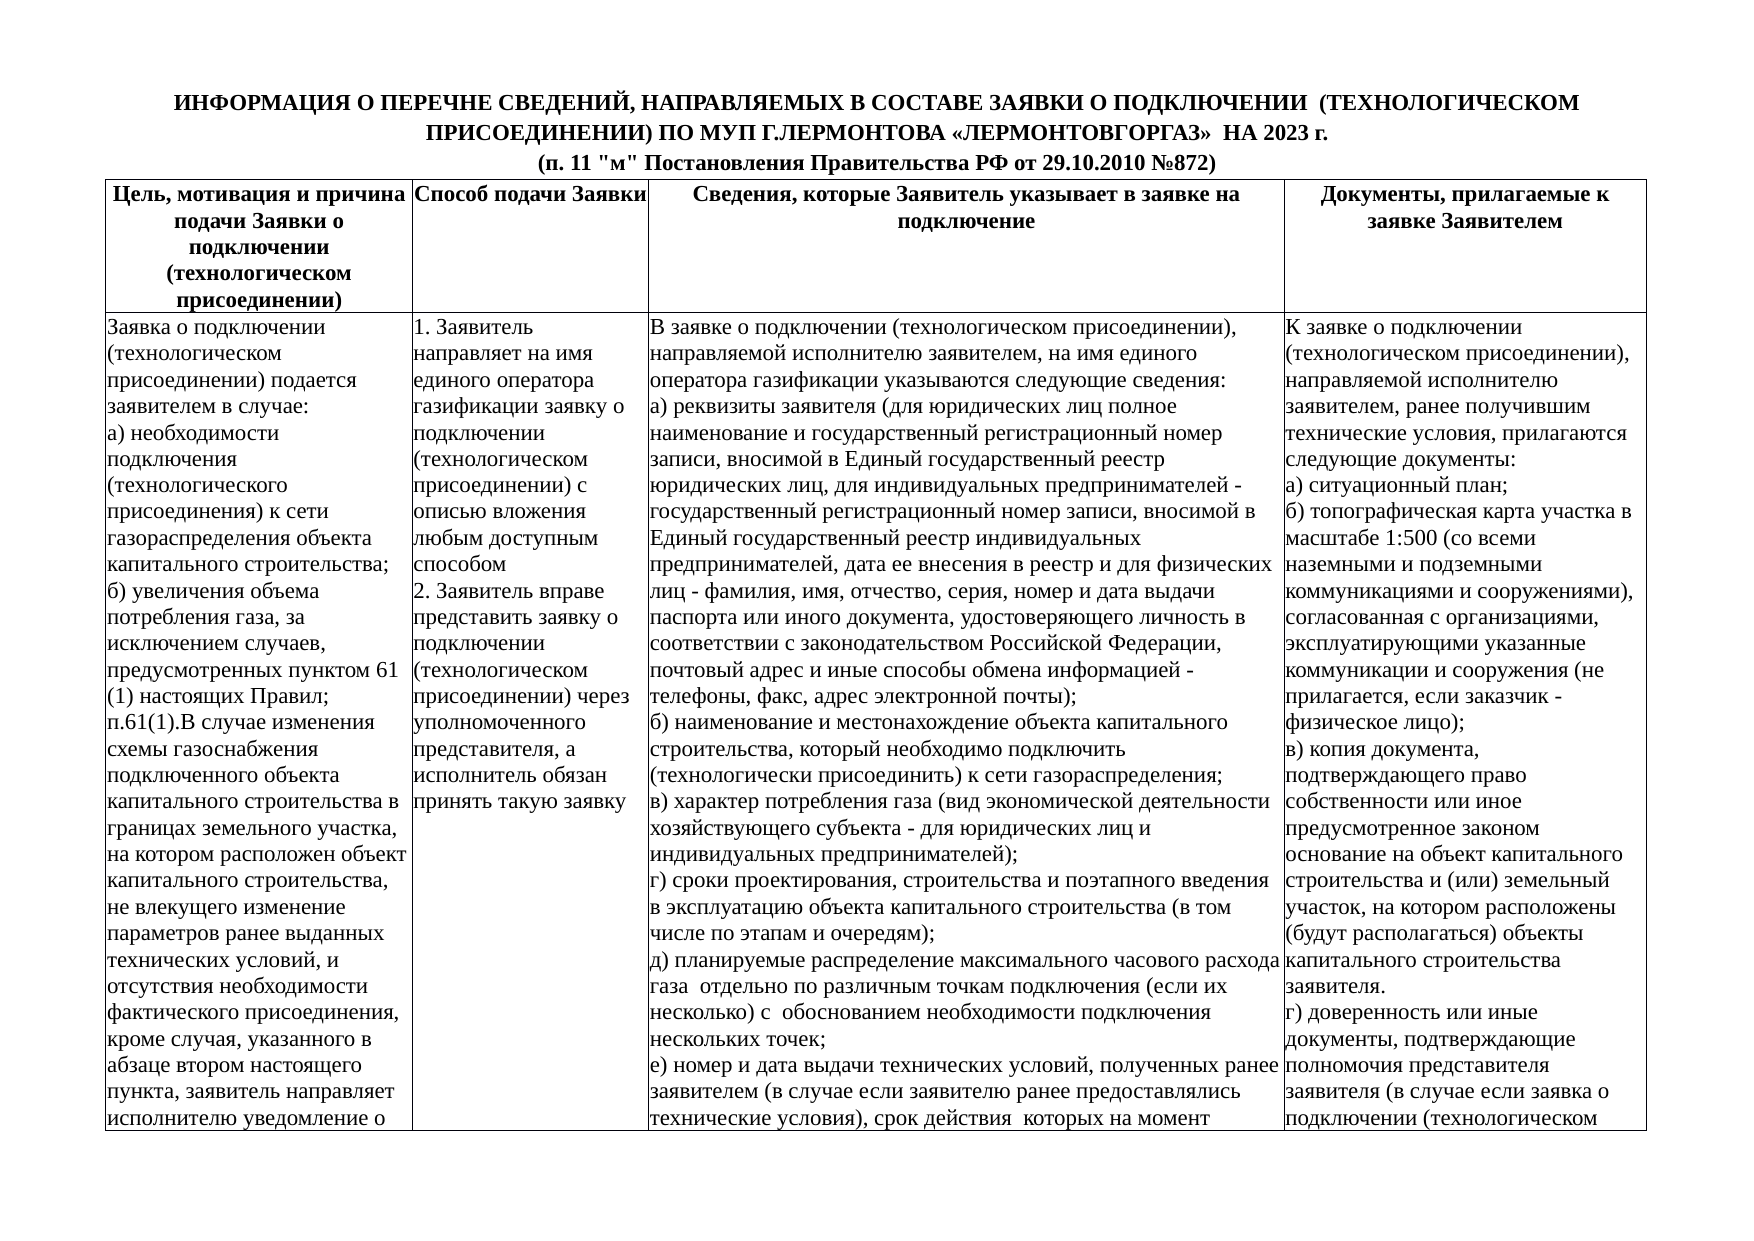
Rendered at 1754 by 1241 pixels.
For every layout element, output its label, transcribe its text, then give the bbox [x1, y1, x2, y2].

table_header Способ подачи Заявки [413, 180, 648, 312]
table_cell Заявка о подключении (технологическом присоединении) подается заявителем в случае: а) необходимости подключения (технологического присоединения) к сети газораспределения объекта капитального строительства; б) увеличения объема потребления газа, за исключением случаев, предусмотренных пунктом 61 (1) настоящих Правил; п.61(1).В случае изменения схемы газоснабжения подключенного объекта капитального строительства в границах земельного участка, на котором расположен объект капитального строительства, не влекущего изменение параметров ранее выданных технических условий, и отсутствия необходимости фактического присоединения, кроме случая, указанного в абзаце втором настоящего пункта, заявитель направляет исполнителю уведомление о [106, 313, 412, 1130]
table_header Документы, прилагаемые к заявке Заявителем [1285, 180, 1646, 312]
table_header Сведения, которые Заявитель указывает в заявке на подключение [649, 180, 1284, 312]
text ИНФОРМАЦИЯ О ПЕРЕЧНЕ СВЕДЕНИЙ, НАПРАВЛЯЕМЫХ В СОСТАВЕ ЗАЯВКИ О ПОДКЛЮЧЕНИИ (ТЕХНОЛОГИЧЕСКОМ ПРИСОЕДИНЕНИИ) ПО МУП Г.ЛЕРМОНТОВА «ЛЕРМОНТОВГОРГАЗ» НА 2023 г. [118, 89, 1636, 145]
table_cell 1. Заявитель направляет на имя единого оператора газификации заявку о подключении (технологическом присоединении) с описью вложения любым доступным способом 2. Заявитель вправе представить заявку о подключении (технологическом присоединении) через уполномоченного представителя, а исполнитель обязан принять такую заявку [413, 313, 648, 1130]
table_header Цель, мотивация и причина подачи Заявки о подключении (технологическом присоединении) [106, 180, 412, 312]
table_cell К заявке о подключении (технологическом присоединении), направляемой исполнителю заявителем, ранее получившим технические условия, прилагаются следующие документы: а) ситуационный план; б) топографическая карта участка в масштабе 1:500 (со всеми наземными и подземными коммуникациями и сооружениями), согласованная с организациями, эксплуатирующими указанные коммуникации и сооружения (не прилагается, если заказчик - физическое лицо); в) копия документа, подтверждающего право собственности или иное предусмотренное законом основание на объект капитального строительства и (или) земельный участок, на котором расположены (будут располагаться) объекты капитального строительства заявителя. г) доверенность или иные документы, подтверждающие полномочия представителя заявителя (в случае если заявка о подключении (технологическом [1285, 313, 1646, 1130]
table_cell В заявке о подключении (технологическом присоединении), направляемой исполнителю заявителем, на имя единого оператора газификации указываются следующие сведения: а) реквизиты заявителя (для юридических лиц полное наименование и государственный регистрационный номер записи, вносимой в Единый государственный реестр юридических лиц, для индивидуальных предпринимателей - государственный регистрационный номер записи, вносимой в Единый государственный реестр индивидуальных предпринимателей, дата ее внесения в реестр и для физических лиц - фамилия, имя, отчество, серия, номер и дата выдачи паспорта или иного документа, удостоверяющего личность в соответствии с законодательством Российской Федерации, почтовый адрес и иные способы обмена информацией - телефоны, факс, адрес электронной почты); б) наименование и местонахождение объекта капитального строительства, который необходимо подключить (технологически присоединить) к сети газораспределения; в) характер потребления газа (вид экономической деятельности хозяйствующего субъекта - для юридических лиц и индивидуальных предпринимателей); г) сроки проектирования, строительства и поэтапного введения в эксплуатацию объекта капитального строительства (в том числе по этапам и очередям); д) планируемые распределение максимального часового расхода газа отдельно по различным точкам подключения (если их несколько) с обоснованием необходимости подключения нескольких точек; е) номер и дата выдачи технических условий, полученных ранее заявителем (в случае если заявителю ранее предоставлялись технические условия), срок действия которых на момент [649, 313, 1284, 1130]
text (п. 11 "м" Постановления Правительства РФ от 29.10.2010 №872) [118, 149, 1636, 175]
